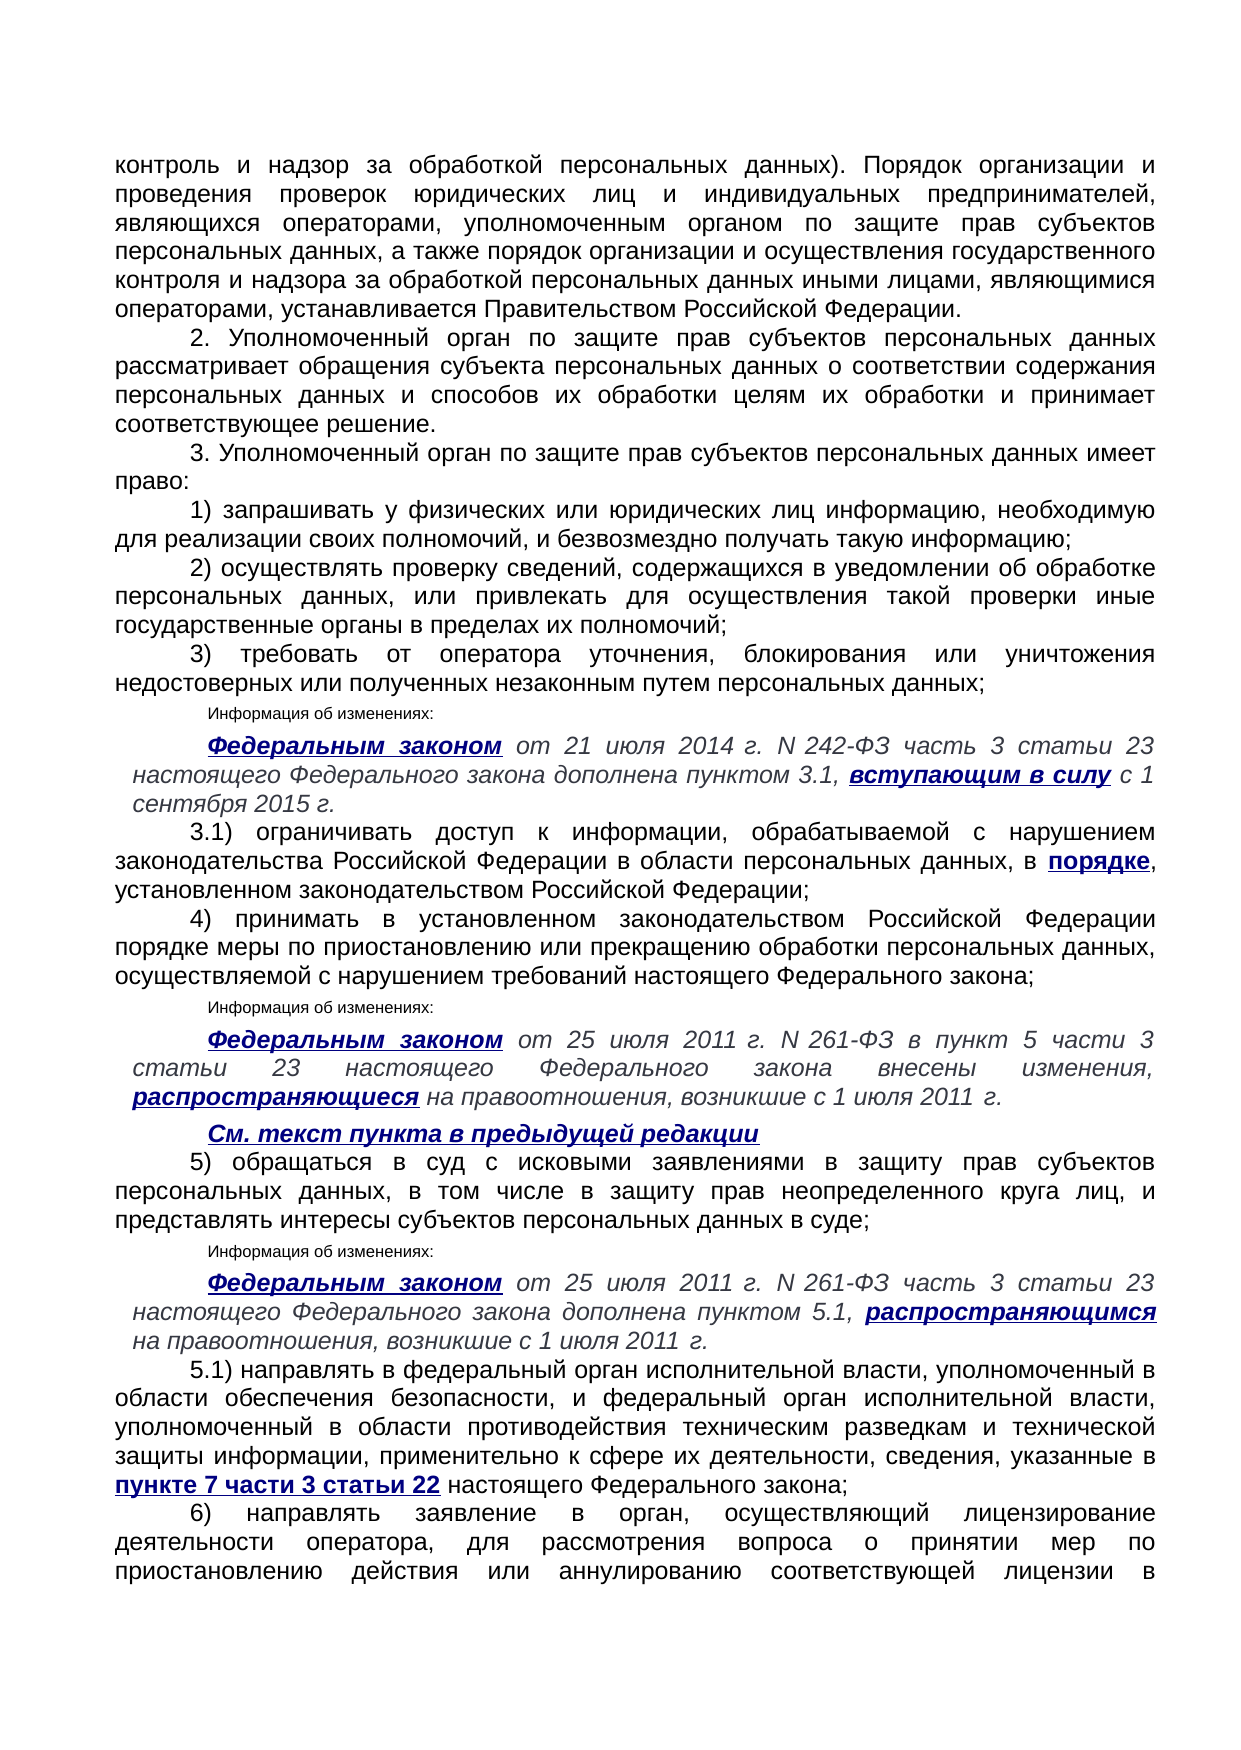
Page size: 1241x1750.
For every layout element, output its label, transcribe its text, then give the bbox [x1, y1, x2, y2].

text 5.1) направлять в федеральный орган исполнительной власти, уполномоченный в области обеспечения безопасности, и федеральный орган исполнительной власти, уполномоченный в области противодействия техническим разведкам и технической защиты информации, применительно к сфере их деятельности, сведения, указанные в пункте 7 части 3 статьи 22 настоящего Федерального закона; [114, 1355, 1157, 1498]
text 6) направлять заявление в орган, осуществляющий лицензирование деятельности оператора, для рассмотрения вопроса о принятии мер по приостановлению действия или аннулированию соответствующей лицензии в [114, 1498, 1157, 1585]
text 2) осуществлять проверку сведений, содержащихся в уведомлении об обработке персональных данных, или привлекать для осуществления такой проверки иные государственные органы в пределах их полномочий; [114, 552, 1157, 639]
text 3. Уполномоченный орган по защите прав субъектов персональных данных имеет право: [114, 437, 1157, 495]
text 1) запрашивать у физических или юридических лиц информацию, необходимую для реализации своих полномочий, и безвозмездно получать такую информацию; [114, 495, 1157, 552]
text Информация об изменениях: [132, 704, 1157, 723]
text 4) принимать в установленном законодательством Российской Федерации порядке меры по приостановлению или прекращению обработки персональных данных, осуществляемой с нарушением требований настоящего Федерального закона; [114, 903, 1157, 990]
text контроль и надзор за обработкой персональных данных). Порядок организации и проведения проверок юридических лиц и индивидуальных предпринимателей, являющихся операторами, уполномоченным органом по защите прав субъектов персональных данных, а также порядок организации и осуществления государственного контроля и надзора за обработкой персональных данных иными лицами, являющимися операторами, устанавливается Правительством Российской Федерации. [114, 150, 1157, 322]
text Информация об изменениях: [132, 1241, 1157, 1261]
text 2. Уполномоченный орган по защите прав субъектов персональных данных рассматривает обращения субъекта персональных данных о соответствии содержания персональных данных и способов их обработки целям их обработки и принимает соответствующее решение. [114, 322, 1157, 437]
text Федеральным законом от 25 июля 2011 г. N 261-ФЗ в пункт 5 части 3 статьи 23 настоящего Федерального закона внесены изменения, распространяющиеся на правоотношения, возникшие с 1 июля 2011 г. [132, 1024, 1157, 1111]
text См. текст пункта в предыдущей редакции [132, 1119, 1157, 1147]
text 3) требовать от оператора уточнения, блокирования или уничтожения недостоверных или полученных незаконным путем персональных данных; [114, 639, 1157, 696]
text 5) обращаться в суд с исковыми заявлениями в защиту прав субъектов персональных данных, в том числе в защиту прав неопределенного круга лиц, и представлять интересы субъектов персональных данных в суде; [114, 1147, 1157, 1234]
text 3.1) ограничивать доступ к информации, обрабатываемой с нарушением законодательства Российской Федерации в области персональных данных, в порядке, установленном законодательством Российской Федерации; [114, 817, 1157, 903]
text Федеральным законом от 21 июля 2014 г. N 242-ФЗ часть 3 статьи 23 настоящего Федерального закона дополнена пунктом 3.1, вступающим в силу с 1 сентября 2015 г. [132, 731, 1157, 817]
text Информация об изменениях: [132, 998, 1157, 1017]
text Федеральным законом от 25 июля 2011 г. N 261-ФЗ часть 3 статьи 23 настоящего Федерального закона дополнена пунктом 5.1, распространяющимся на правоотношения, возникшие с 1 июля 2011 г. [132, 1268, 1157, 1355]
